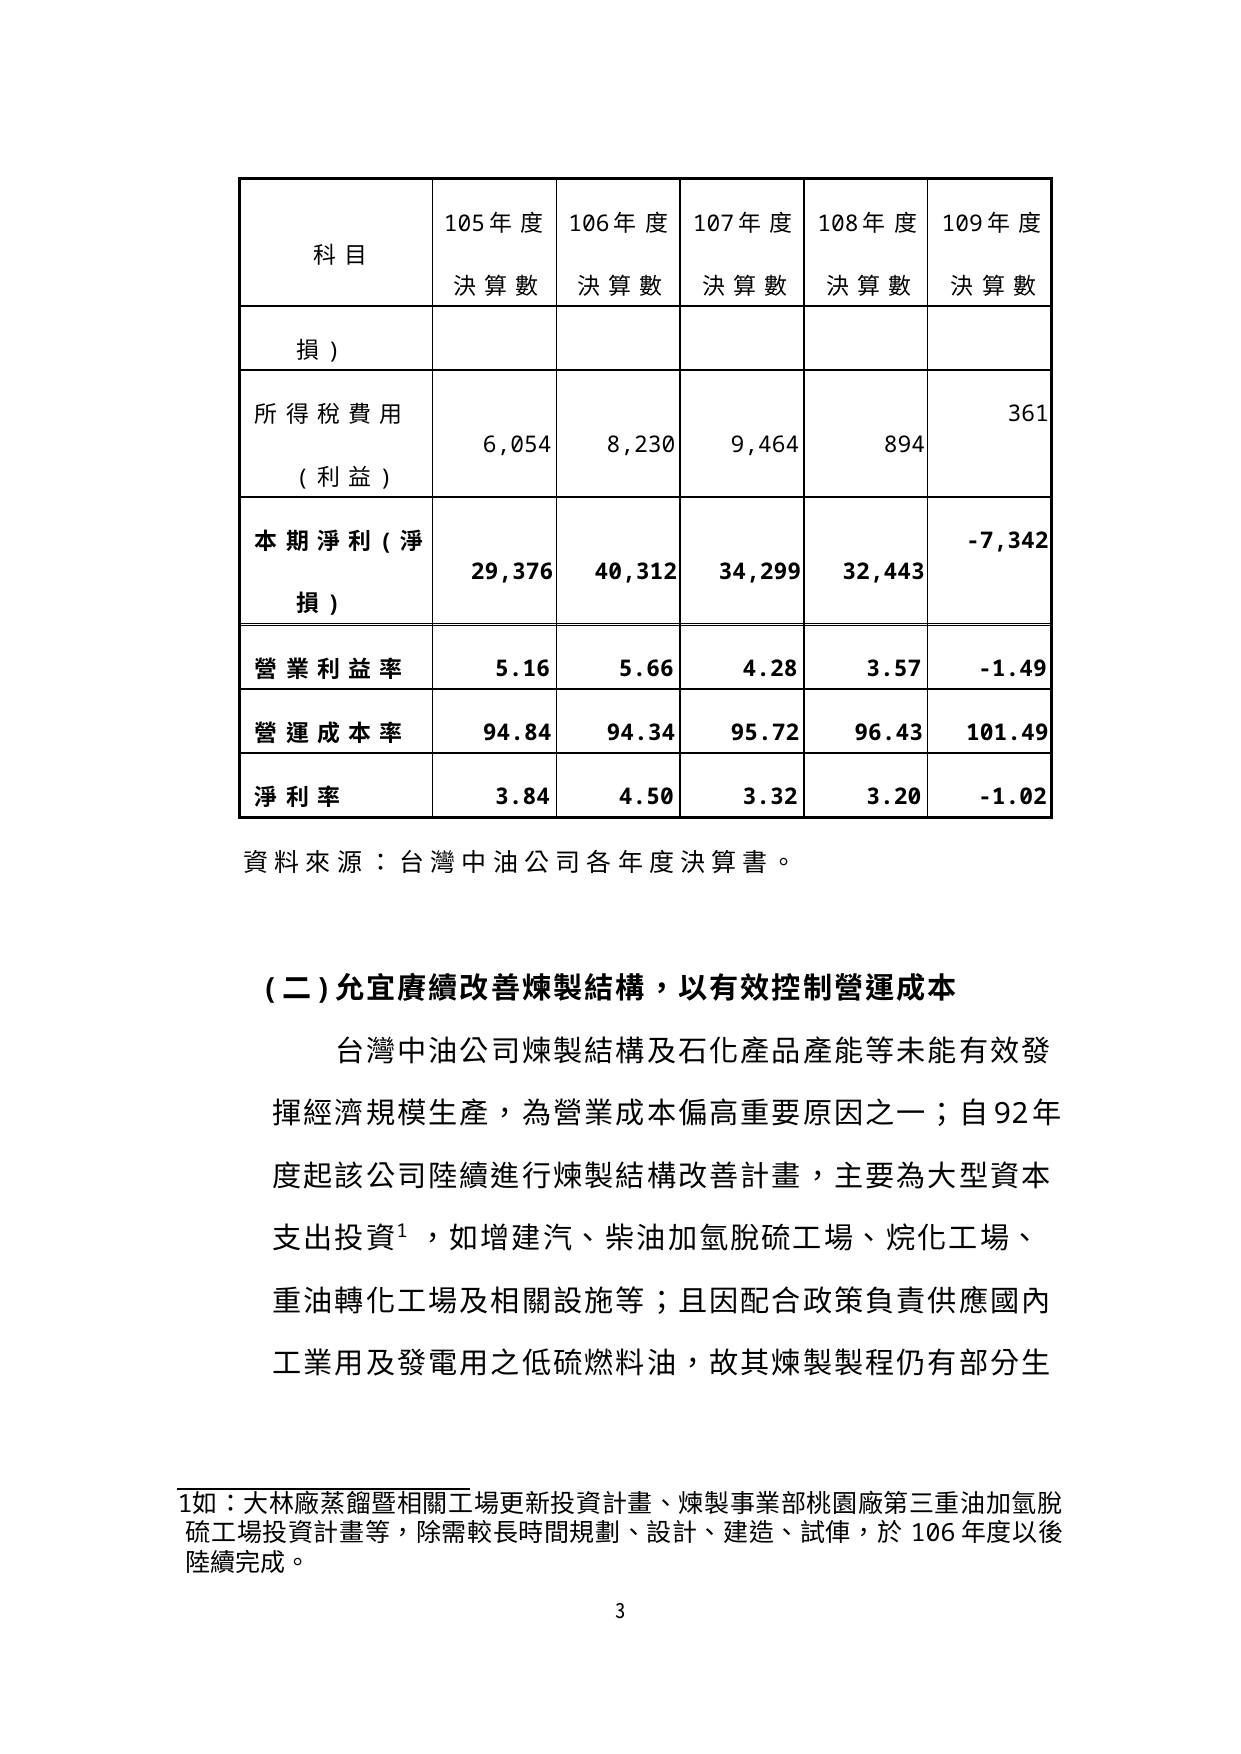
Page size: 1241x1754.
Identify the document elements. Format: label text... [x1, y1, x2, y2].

table_cell 94.34 [557, 690, 679, 752]
text 如：大林廠蒸餾暨相關工場更新投資計畫、煉製事業部桃園廠第三重油加氫脫硫工場投資計畫等，除需較長時間規劃、設計、建造、試俥，於106年度以後陸續完成。 [177, 1489, 1063, 1577]
table_cell [928, 307, 1050, 369]
table_header 科目 [241, 180, 432, 305]
table_cell 34,299 [681, 498, 803, 622]
table_header 108年度 決算數 [805, 180, 927, 305]
table_cell 94.84 [433, 690, 556, 752]
table_cell 3.20 [805, 754, 927, 816]
table_cell 32,443 [805, 498, 927, 622]
table_cell 營運成本率 [241, 690, 432, 752]
text 台灣中油公司煉製結構及石化產品產能等未能有效發揮經濟規模生產，為營業成本偏高重要原因之一；自92年度起該公司陸續進行煉製結構改善計畫，主要為大型資本支出投資，如增建汽、柴油加氫脫硫工場、烷化工場、重油轉化工場及相關設施等；且因配合政策負責供應國內工業用及發電用之低硫燃料油，故其煉製製程仍有部分生 [266, 1007, 1063, 1382]
table_cell [805, 307, 927, 369]
table_cell 4.50 [557, 754, 679, 816]
text 資料來源：台灣中油公司各年度決算書。 [236, 819, 1050, 882]
table_cell 95.72 [681, 690, 803, 752]
text (二)允宜賡續改善煉製結構，以有效控制營運成本 [236, 944, 1063, 1007]
table_header 109年度 決算數 [928, 180, 1050, 305]
table_cell 5.16 [433, 626, 556, 688]
table_cell 3.84 [433, 754, 556, 816]
table_cell 894 [805, 371, 927, 496]
table_cell -7,342 [928, 498, 1050, 622]
table_cell 40,312 [557, 498, 679, 622]
table_cell 101.49 [928, 690, 1050, 752]
table_cell 營業利益率 [241, 626, 432, 688]
table_cell 淨利率 [241, 754, 432, 816]
table_cell [681, 307, 803, 369]
table_cell -1.02 [928, 754, 1050, 816]
table_header 105年度 決算數 [433, 180, 556, 305]
table_cell 96.43 [805, 690, 927, 752]
table_cell 5.66 [557, 626, 679, 688]
table_cell [557, 307, 679, 369]
table_cell 9,464 [681, 371, 803, 496]
table_cell 4.28 [681, 626, 803, 688]
table_cell -1.49 [928, 626, 1050, 688]
table_cell 29,376 [433, 498, 556, 622]
table_cell 3.57 [805, 626, 927, 688]
table_header 107年度 決算數 [681, 180, 803, 305]
table_cell 6,054 [433, 371, 556, 496]
table_cell 本期淨利(淨損) [241, 498, 432, 622]
table_cell 361 [928, 371, 1050, 496]
table_cell 所得稅費用(利益) [241, 371, 432, 496]
table_cell 損) [241, 307, 432, 369]
table_header 106年度 決算數 [557, 180, 679, 305]
table_cell 8,230 [557, 371, 679, 496]
table_cell 3.32 [681, 754, 803, 816]
table_cell [433, 307, 556, 369]
